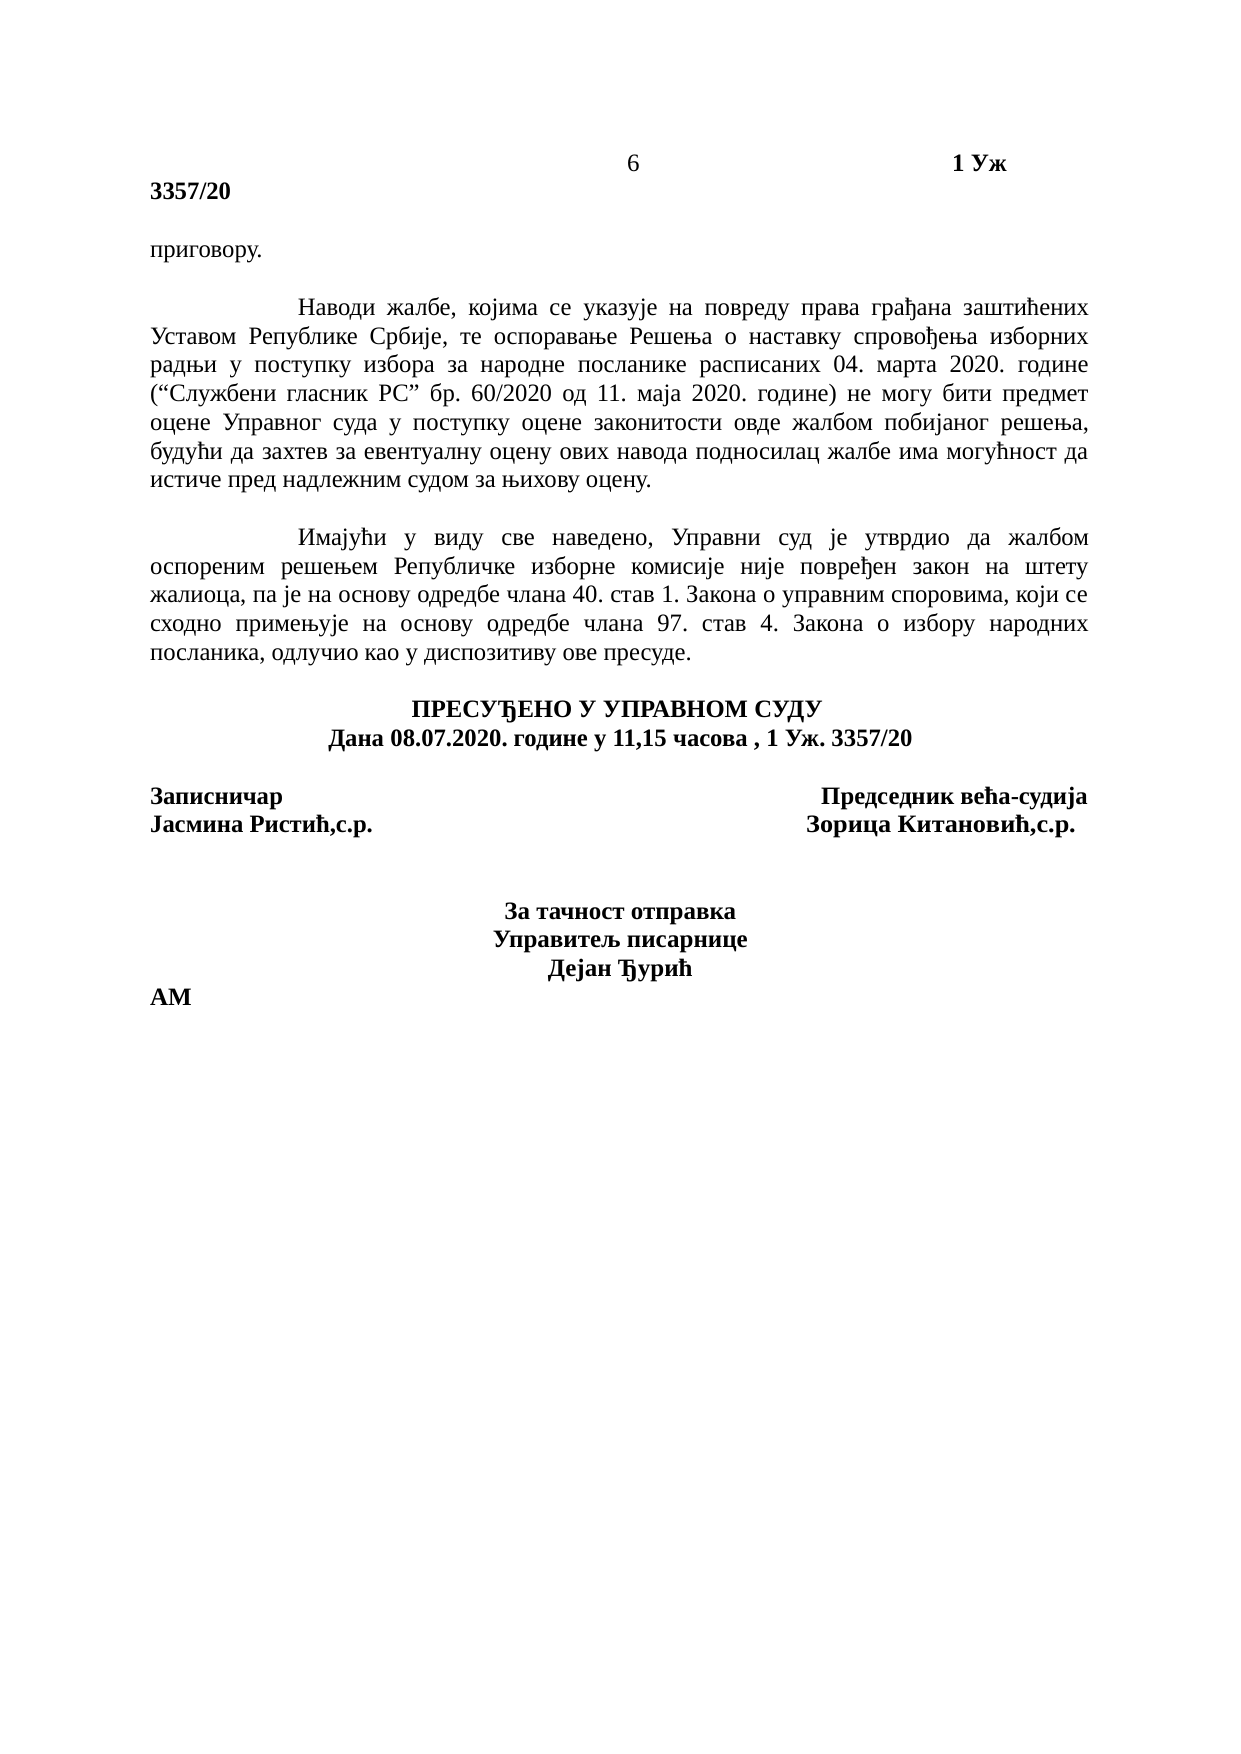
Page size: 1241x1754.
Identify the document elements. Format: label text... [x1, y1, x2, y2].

text ПРЕСУЂЕНО У УПРАВНОМ СУДУ [150, 694, 1090, 723]
text Дана 08.07.2020. године у 11,15 часова , 1 Уж. 3357/20 [150, 723, 1090, 752]
text Записничар Председник већа-судија [150, 781, 1090, 809]
text Управитељ писарнице [150, 924, 1090, 953]
text Јасмина Ристић,с.р. Зорица Китановић,с.р. [150, 809, 1090, 838]
text Дејан Ђурић [150, 953, 1090, 982]
text Имајући у виду све наведено, Управни суд је утврдио да жалбом оспореним решењем Републичке изборне комисије није повређен закон на штету жалиоца, па је на основу одредбе члана 40. став 1. Закона о управним споровима, који се сходно примењује на основу одредбе члана 97. став 4. Закона о избору народних посланика, одлучио као у диспозитиву ове пресуде. [150, 522, 1090, 666]
text АМ [150, 982, 1090, 1011]
text Наводи жалбе, којима се указује на повреду права грађана заштићених Уставом Републике Србије, те оспоравање Решења о наставку спровођења изборних радњи у поступку избора за народне посланике расписаних 04. марта 2020. године (“Службени гласник РС” бр. 60/2020 од 11. маја 2020. године) не могу бити предмет оцене Управног суда у поступку оцене законитости овде жалбом побијаног решења, будући да захтев за евентуалну оцену ових навода подносилац жалбе има могућност да истиче пред надлежним судом за њихову оцену. [150, 292, 1090, 493]
text За тачност отправка [150, 896, 1090, 924]
text приговору. [150, 234, 1090, 263]
